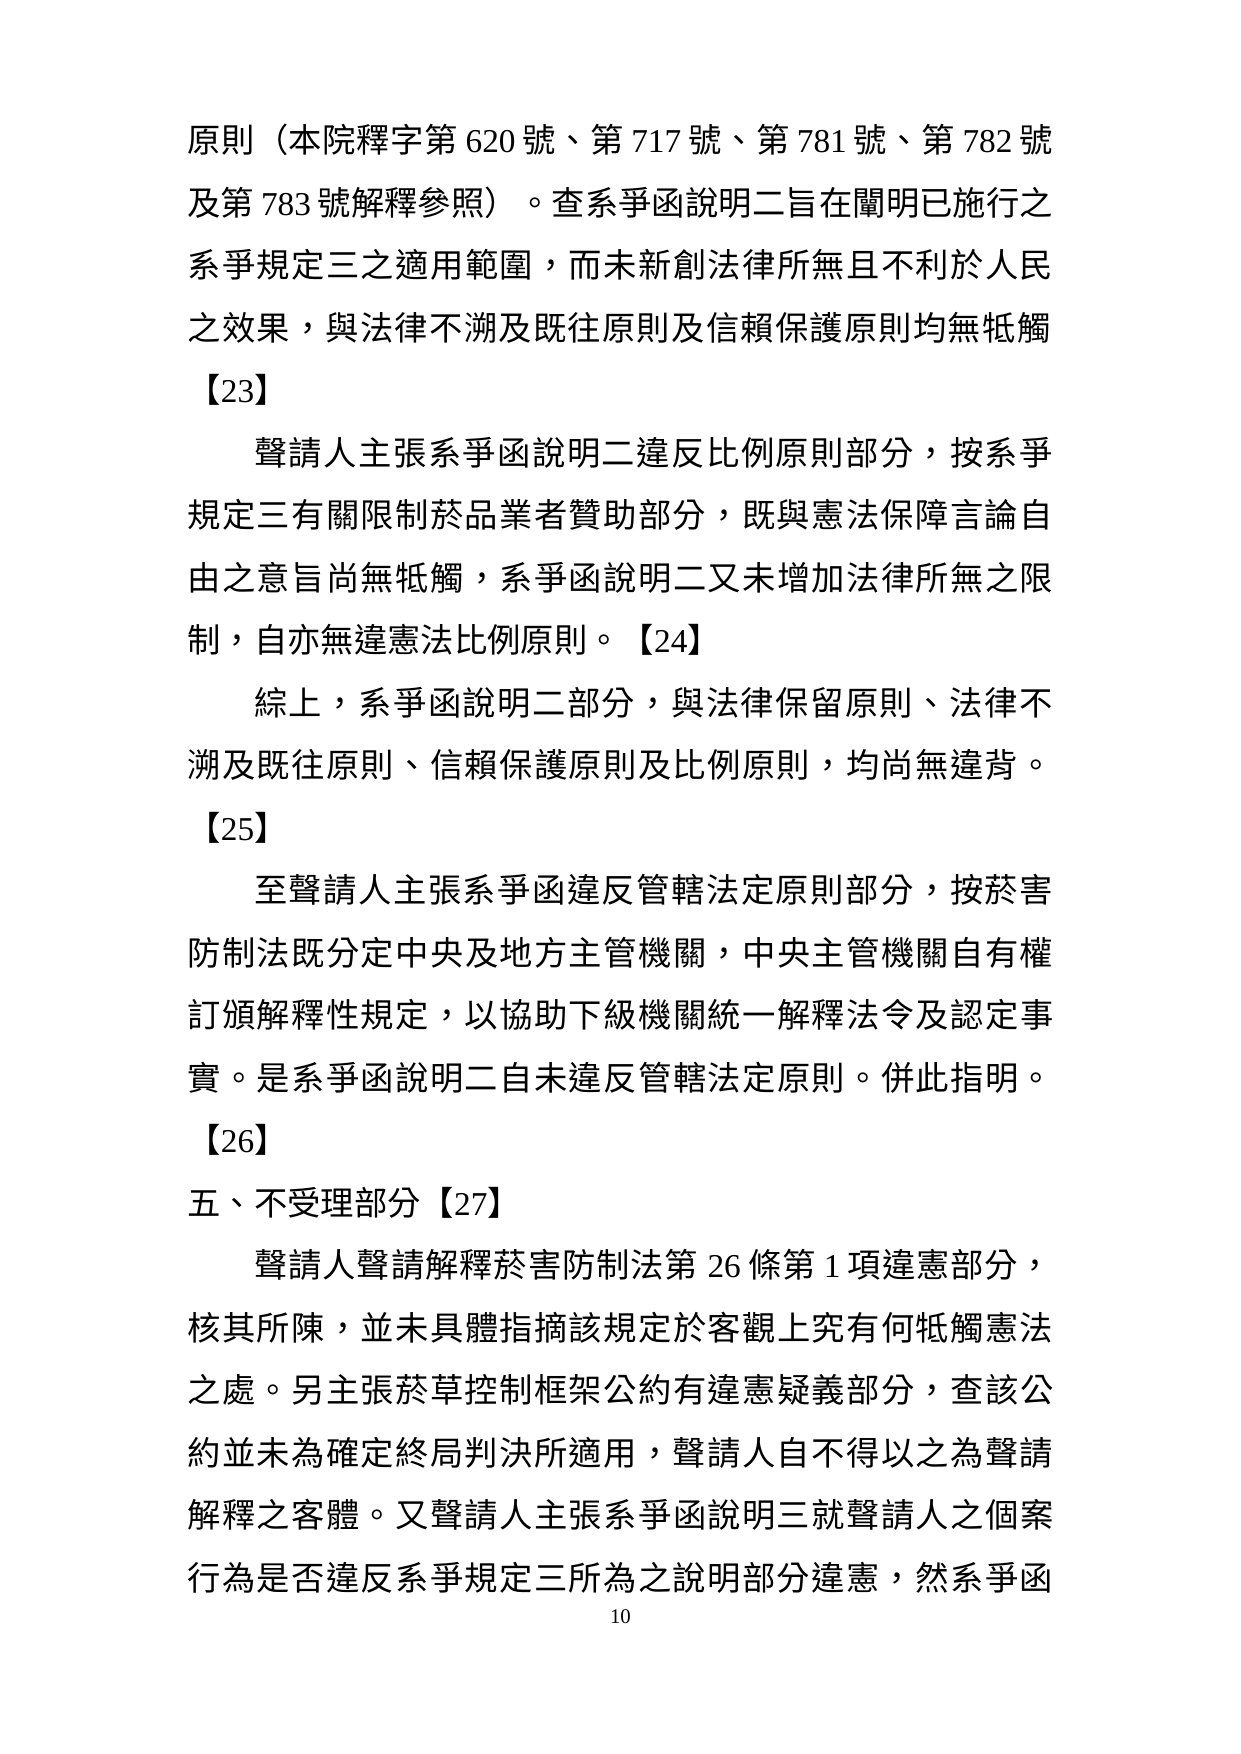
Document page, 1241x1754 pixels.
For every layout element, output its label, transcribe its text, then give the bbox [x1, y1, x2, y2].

text 至聲請人主張系爭函違反管轄法定原則部分，按菸害防制法既分定中央及地方主管機關，中央主管機關自有權訂頒解釋性規定，以協助下級機關統一解釋法令及認定事實。是系爭函說明二自未違反管轄法定原則。併此指明。【26】 [187, 846, 1053, 1159]
text 聲請人聲請解釋菸害防制法第26條第1項違憲部分，核其所陳，並未具體指摘該規定於客觀上究有何牴觸憲法之處。另主張菸草控制框架公約有違憲疑義部分，查該公約並未為確定終局判決所適用，聲請人自不得以之為聲請解釋之客體。又聲請人主張系爭函說明三就聲請人之個案行為是否違反系爭規定三所為之說明部分違憲，然系爭函 [187, 1221, 1053, 1596]
text 聲請人主張系爭函說明二違反比例原則部分，按系爭規定三有關限制菸品業者贊助部分，既與憲法保障言論自由之意旨尚無牴觸，系爭函說明二又未增加法律所無之限制，自亦無違憲法比例原則。【24】 [187, 409, 1053, 659]
text 五、不受理部分【27】 [187, 1159, 1053, 1221]
text 綜上，系爭函說明二部分，與法律保留原則、法律不溯及既往原則、信賴保護原則及比例原則，均尚無違背。【25】 [187, 659, 1053, 846]
text 聲請人主張系爭函說明二之效力溯及已完結之事實，並與以往實務認定標準不同，違反法律不溯及既往原則及信賴保護原則等語。按新訂之法規，如涉及限制或剝奪人民權利，或增加法律上之義務，原則上不得適用於該法規生效前業已終結之事實或法律關係，是謂法律不溯及既往原則（本院釋字第620號、第717號、第781號、第782號及第783號解釋參照）。查系爭函說明二旨在闡明已施行之系爭規定三之適用範圍，而未新創法律所無且不利於人民之效果，與法律不溯及既往原則及信賴保護原則均無牴觸。【23】 [187, 96, 1053, 409]
